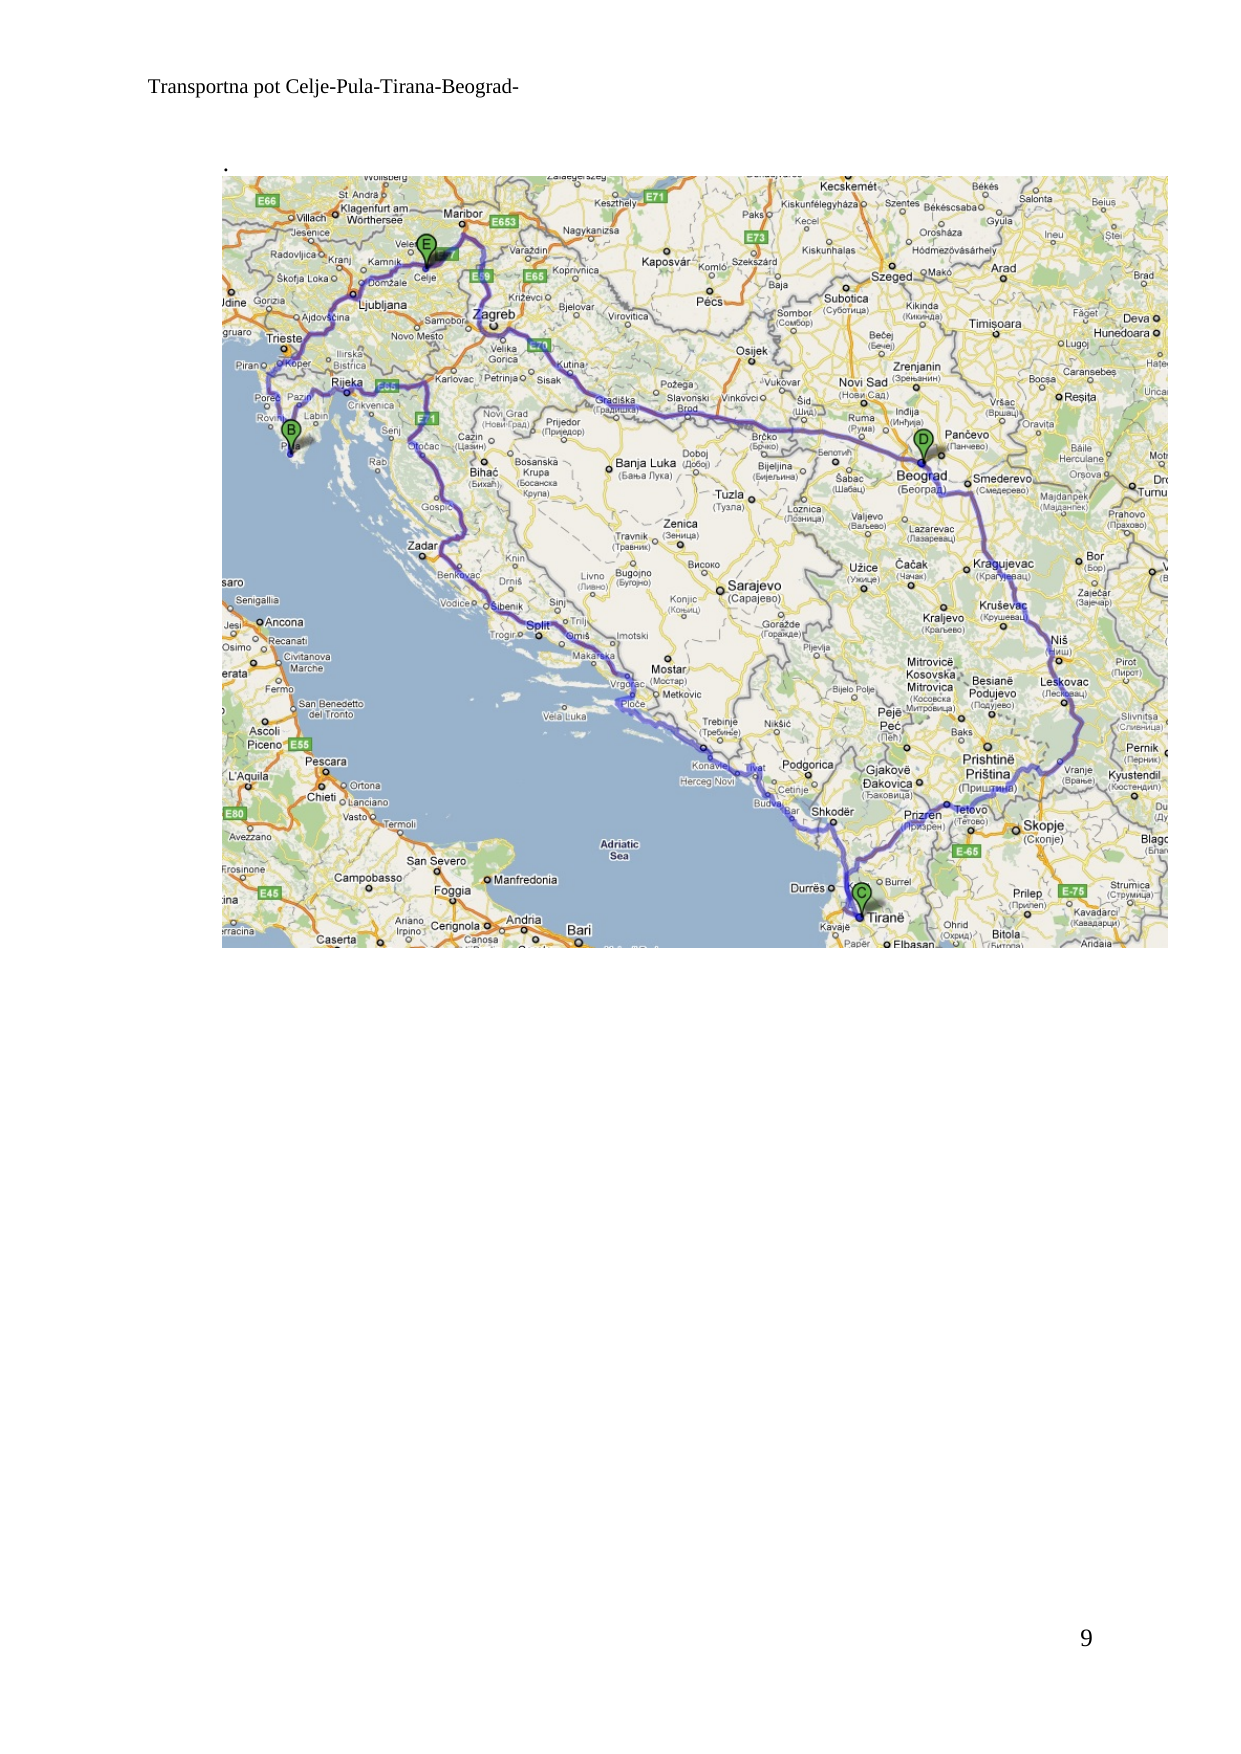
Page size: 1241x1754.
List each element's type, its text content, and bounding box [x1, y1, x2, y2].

list . [223, 148, 1093, 176]
picture [222, 176, 1168, 948]
